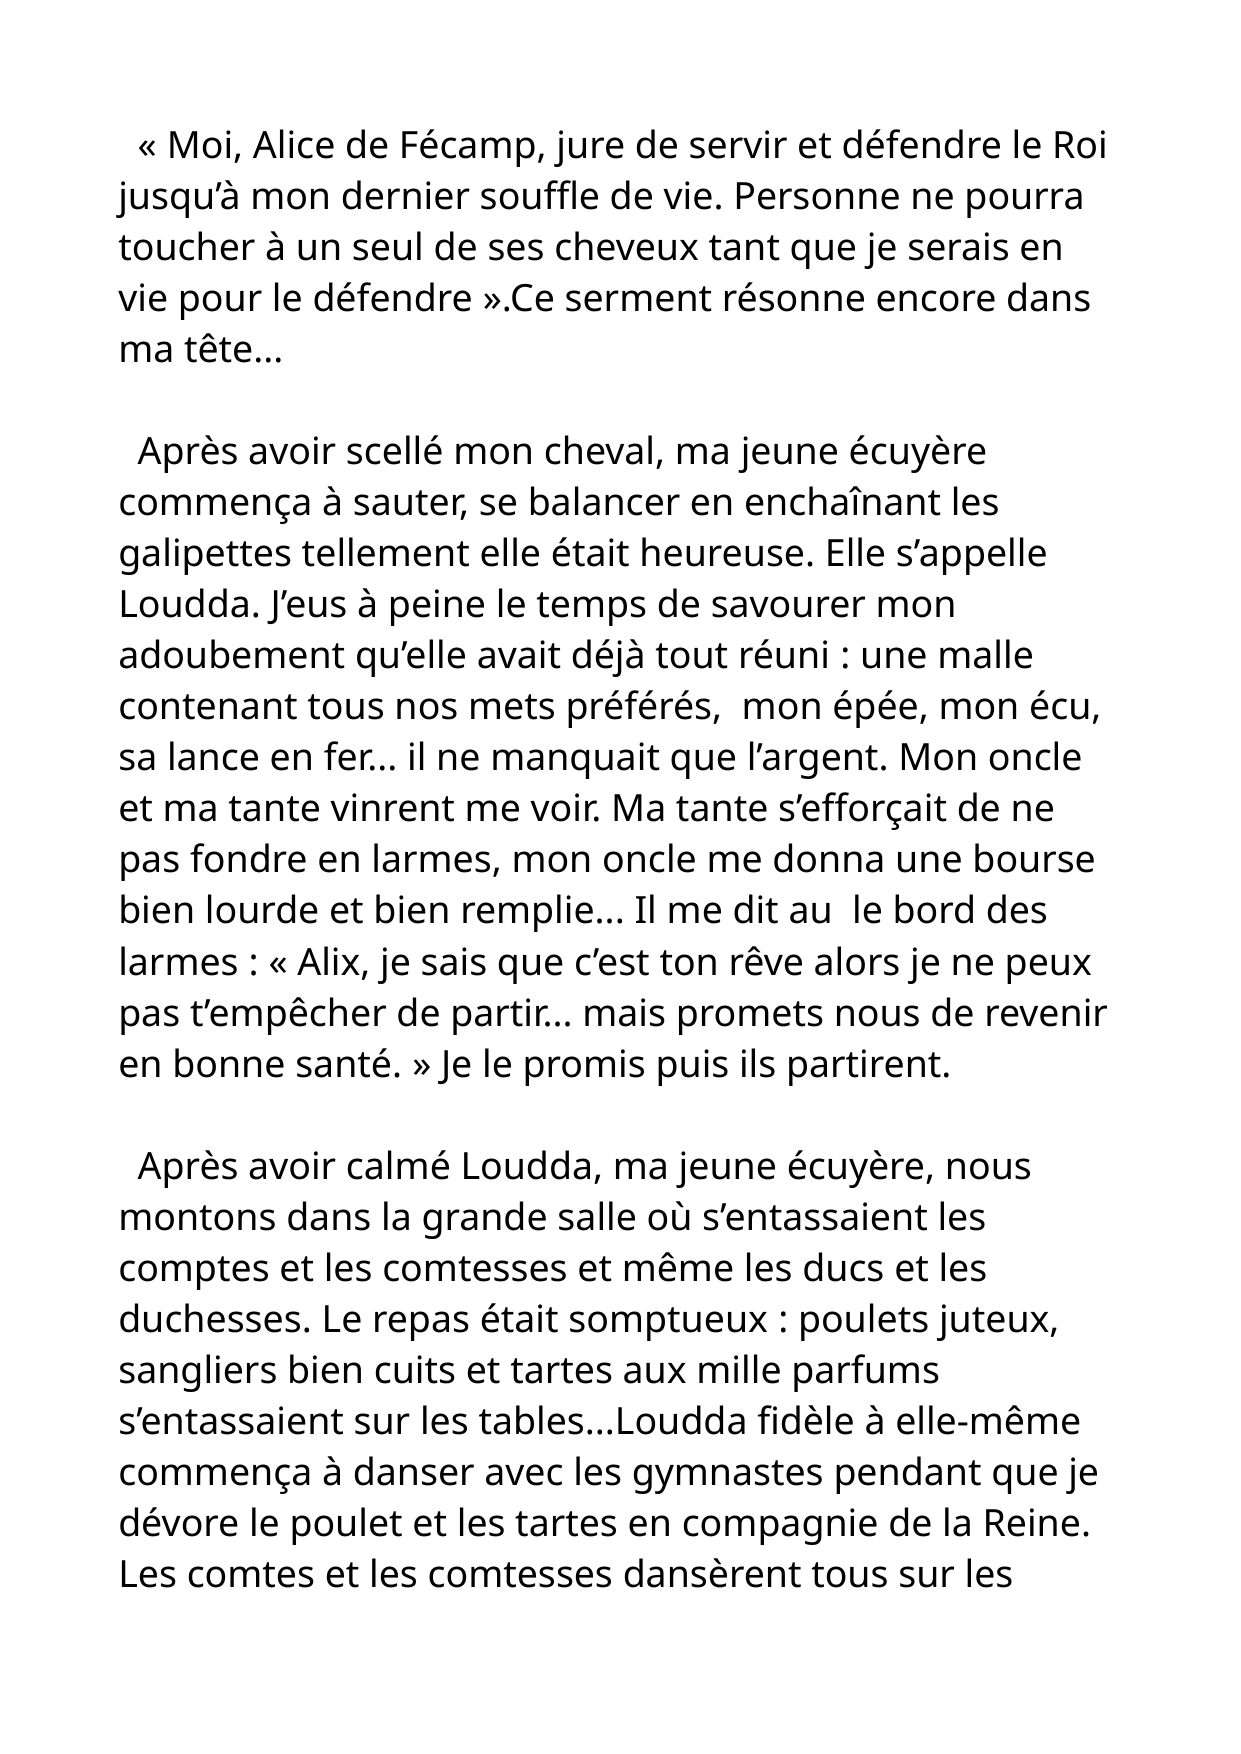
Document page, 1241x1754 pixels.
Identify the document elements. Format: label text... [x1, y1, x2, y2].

text Après avoir scellé mon cheval, ma jeune écuyère commença à sauter, se balancer en enchaînant les galipettes tellement elle était heureuse. Elle s’appelle Loudda. J’eus à peine le temps de savourer mon adoubement qu’elle avait déjà tout réuni : une malle contenant tous nos mets préférés, mon épée, mon écu, sa lance en fer... il ne manquait que l’argent. Mon oncle et ma tante vinrent me voir. Ma tante s’efforçait de ne pas fondre en larmes, mon oncle me donna une bourse bien lourde et bien remplie... Il me dit au le bord des larmes : « Alix, je sais que c’est ton rêve alors je ne peux pas t’empêcher de partir... mais promets nous de revenir en bonne santé. » Je le promis puis ils partirent. [118, 424, 1122, 1088]
text Après avoir calmé Loudda, ma jeune écuyère, nous montons dans la grande salle où s’entassaient les comptes et les comtesses et même les ducs et les duchesses. Le repas était somptueux : poulets juteux, sangliers bien cuits et tartes aux mille parfums s’entassaient sur les tables...Loudda fidèle à elle-même commença à danser avec les gymnastes pendant que je dévore le poulet et les tartes en compagnie de la Reine. Les comtes et les comtesses dansèrent tous sur les [118, 1139, 1122, 1598]
text « Moi, Alice de Fécamp, jure de servir et défendre le Roi jusqu’à mon dernier souffle de vie. Personne ne pourra toucher à un seul de ses cheveux tant que je serais en vie pour le défendre ».Ce serment résonne encore dans ma tête... [118, 118, 1122, 373]
